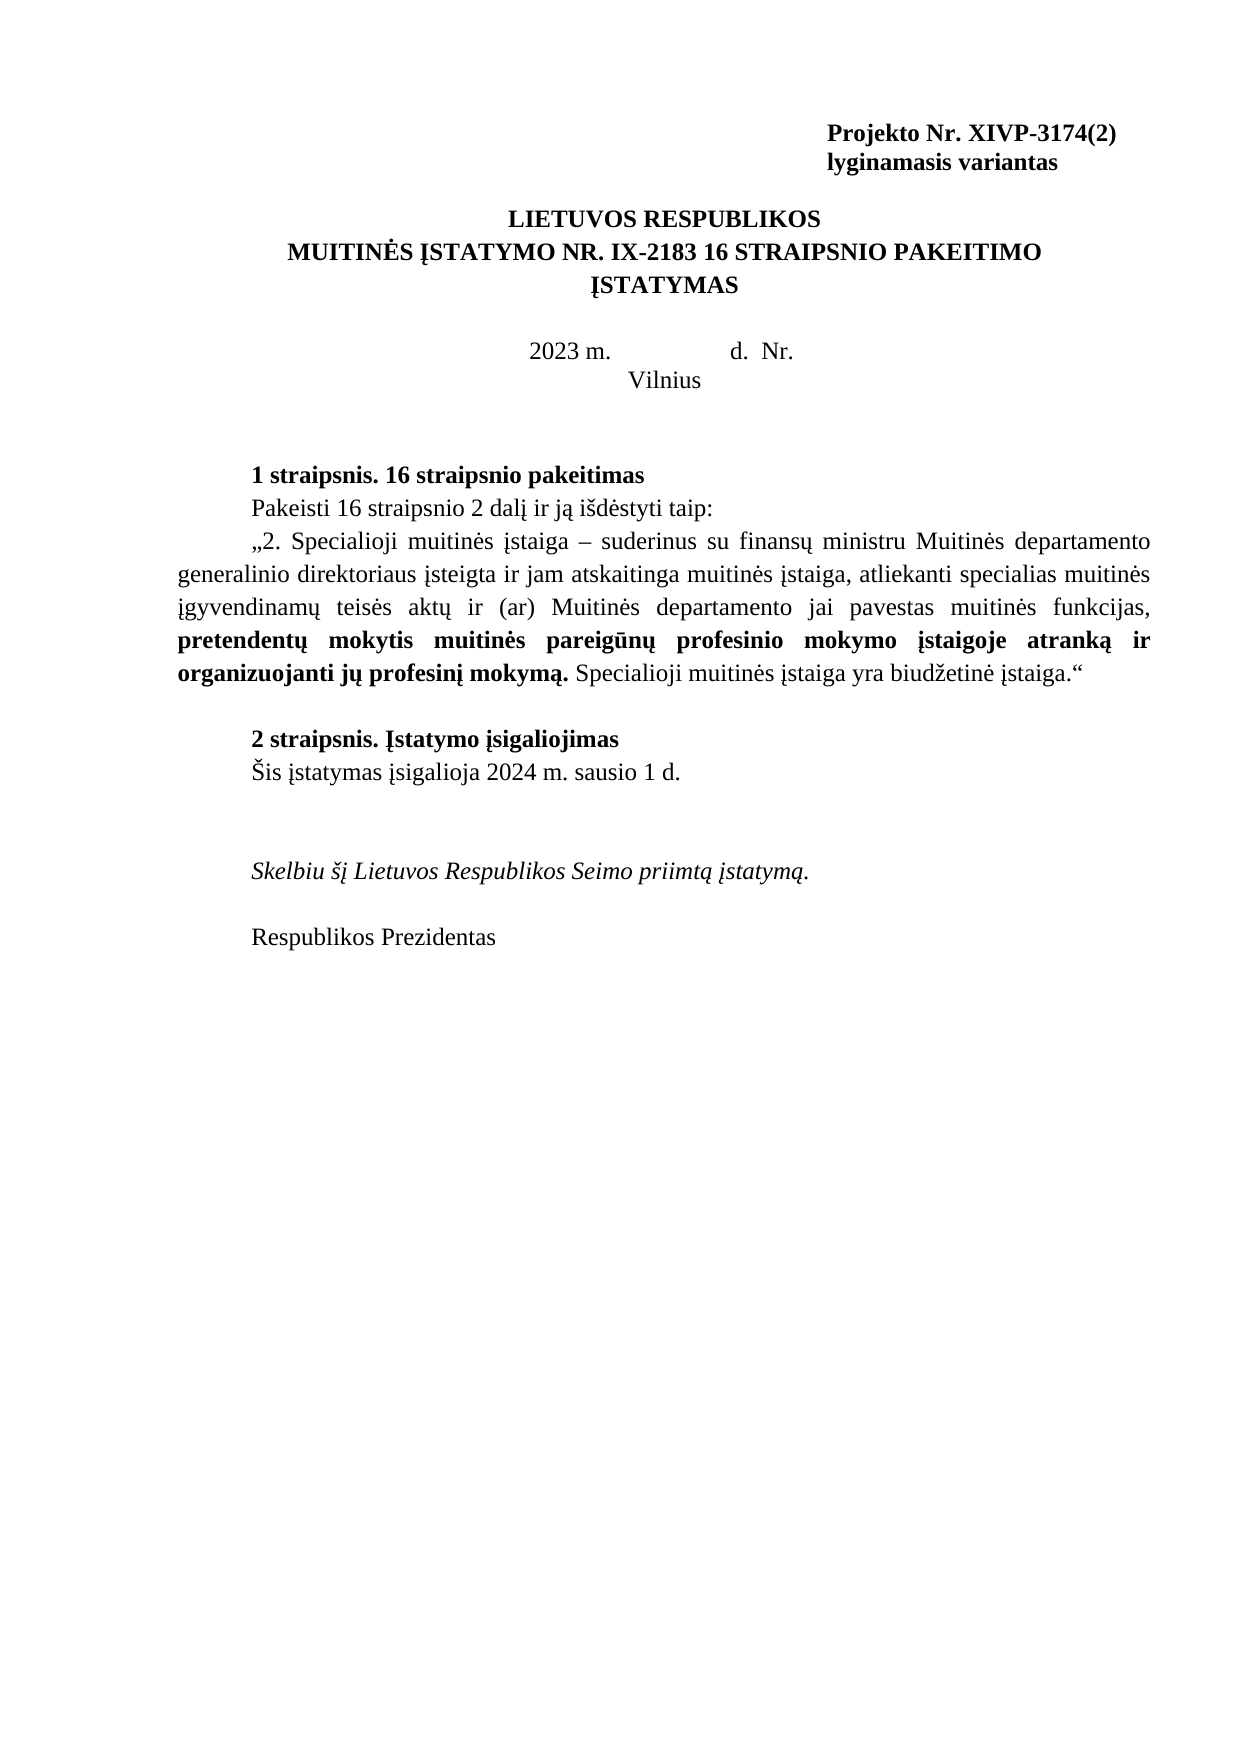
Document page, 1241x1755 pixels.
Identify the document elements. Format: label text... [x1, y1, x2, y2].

text Pakeisti 16 straipsnio 2 dalį ir ją išdėstyti taip: [177, 493, 1152, 522]
text 2 straipsnis. Įstatymo įsigaliojimas [177, 724, 1152, 753]
text MUITINĖS ĮSTATYMO NR. IX-2183 16 STRAIPSNIO PAKEITIMO [177, 237, 1152, 266]
text Vilnius [177, 365, 1152, 394]
text lyginamasis variantas [827, 147, 1122, 176]
text „2. Specialioji muitinės įstaiga – suderinus su finansų ministru Muitinės departamento generalinio direktoriaus įsteigta ir jam atskaitinga muitinės įstaiga, atliekanti specialias muitinės įgyvendinamų teisės aktų ir (ar) Muitinės departamento jai pavestas muitinės funkcijas, pretendentų mokytis muitinės pareigūnų profesinio mokymo įstaigoje atranką ir organizuojanti jų profesinį mokymą. Specialioji muitinės įstaiga yra biudžetinė įstaiga.“ [177, 526, 1152, 687]
text Respublikos Prezidentas [177, 922, 1152, 951]
text LIETUVOS RESPUBLIKOS [177, 204, 1152, 233]
text Skelbiu šį Lietuvos Respublikos Seimo priimtą įstatymą. [177, 856, 1152, 885]
text ĮSTATYMAS [177, 270, 1152, 299]
text 2023 m. d. Nr. [177, 336, 1152, 365]
text Projekto Nr. XIVP-3174(2) [827, 118, 1122, 147]
text 1 straipsnis. 16 straipsnio pakeitimas [177, 460, 1152, 489]
text Šis įstatymas įsigalioja 2024 m. sausio 1 d. [177, 757, 1152, 786]
